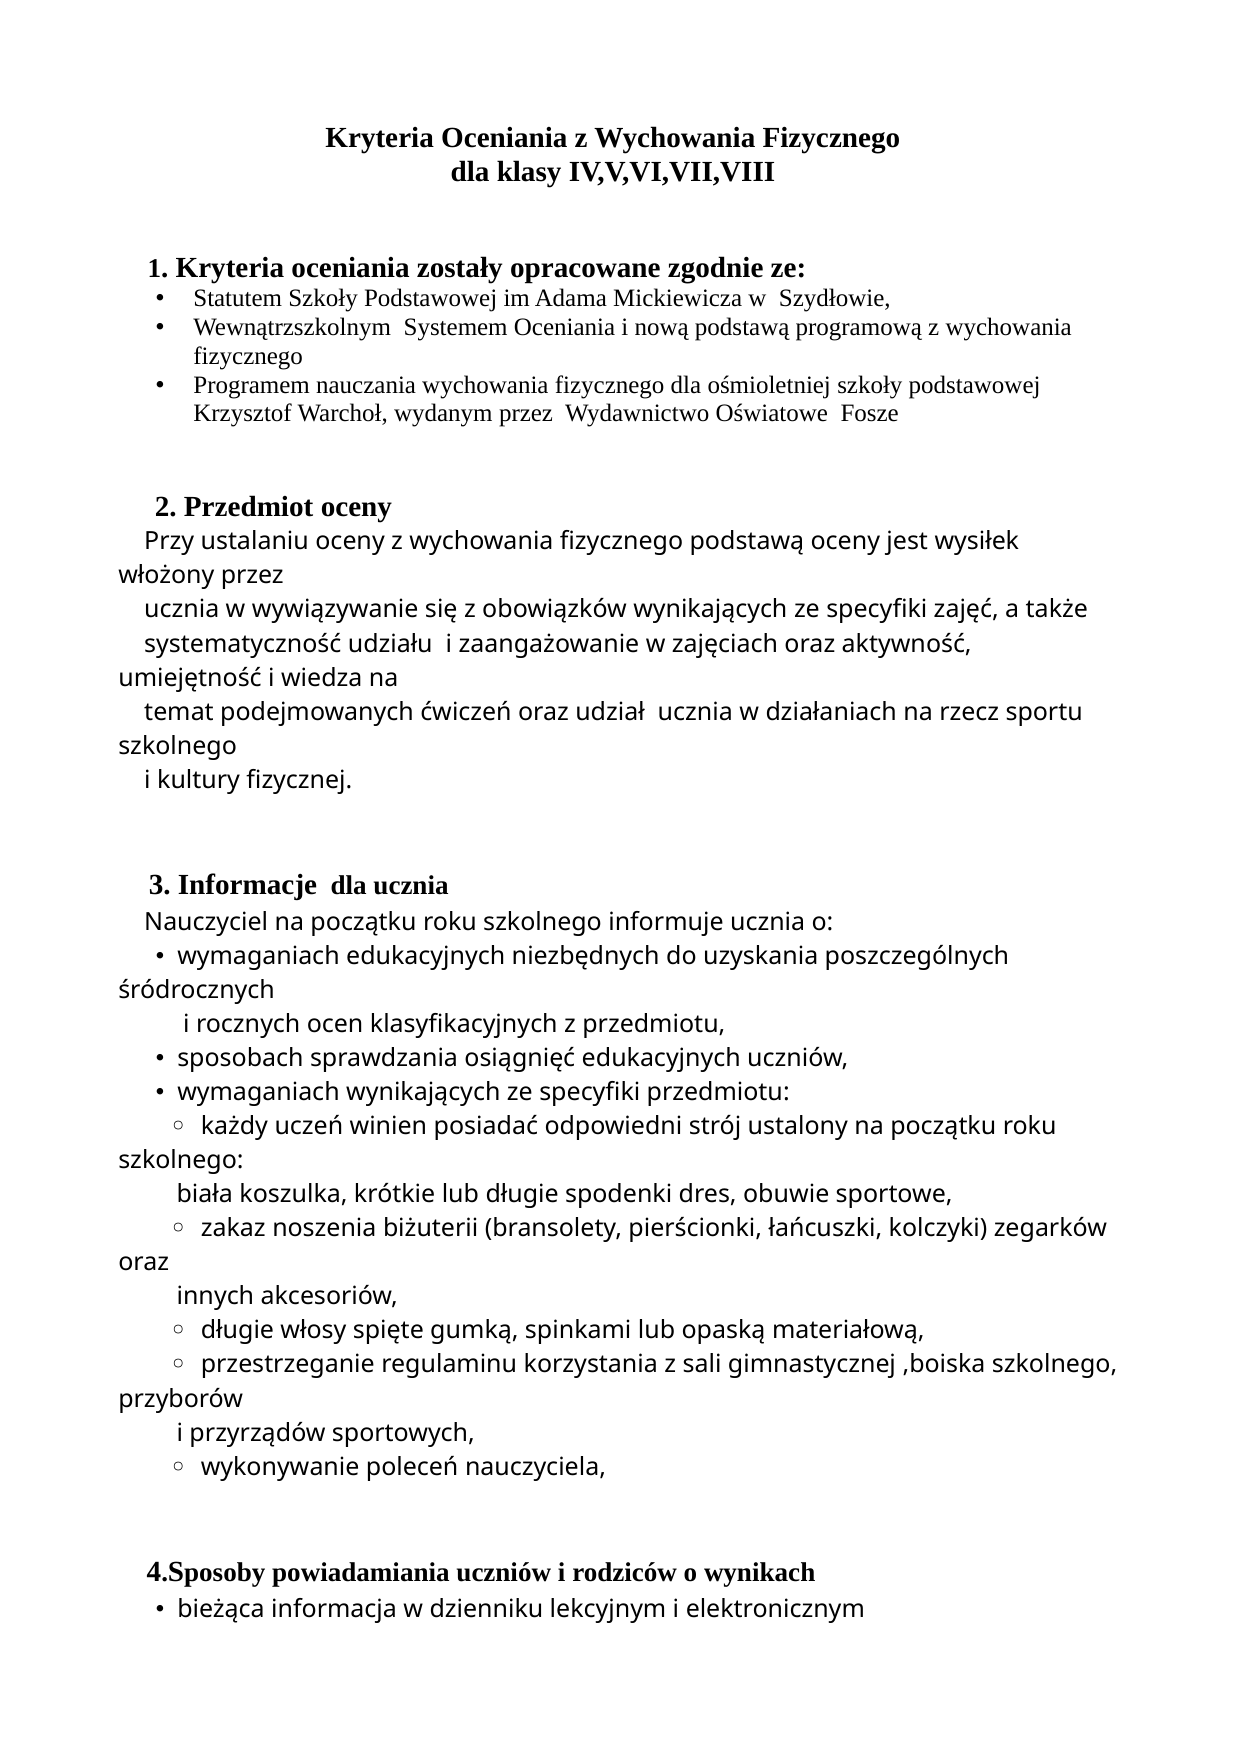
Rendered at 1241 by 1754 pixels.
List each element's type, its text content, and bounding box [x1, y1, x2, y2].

text • sposobach sprawdzania osiągnięć edukacyjnych uczniów, [118, 1039, 1122, 1074]
list Wewnątrzszkolnym Systemem Oceniania i nową podstawą programową z wychowania fizycznego [156, 312, 1122, 370]
text ◦ wykonywanie poleceń nauczyciela, [118, 1448, 1122, 1482]
text • bieżąca informacja w dzienniku lekcyjnym i elektronicznym [118, 1590, 1122, 1624]
text 4.Sposoby powiadamiania uczniów i rodziców o wynikach [118, 1551, 1122, 1590]
text ◦ długie włosy spięte gumką, spinkami lub opaską materiałową, [118, 1312, 1122, 1346]
text i przyrządów sportowych, [118, 1414, 1122, 1448]
text biała koszulka, krótkie lub długie spodenki dres, obuwie sportowe, [118, 1176, 1122, 1210]
text Przy ustalaniu oceny z wychowania fizycznego podstawą oceny jest wysiłek włożony przez [118, 523, 1122, 591]
text ◦ każdy uczeń winien posiadać odpowiedni strój ustalony na początku roku szkolnego: [118, 1108, 1122, 1176]
text ucznia w wywiązywanie się z obowiązków wynikających ze specyfiki zajęć, a także [118, 591, 1122, 625]
text • wymaganiach edukacyjnych niezbędnych do uzyskania poszczególnych śródrocznych [118, 937, 1122, 1006]
text innych akcesoriów, [118, 1278, 1122, 1312]
text Nauczyciel na początku roku szkolnego informuje ucznia o: [118, 903, 1122, 937]
text ◦ zakaz noszenia biżuterii (bransolety, pierścionki, łańcuszki, kolczyki) zegarków oraz [118, 1210, 1122, 1278]
text temat podejmowanych ćwiczeń oraz udział ucznia w działaniach na rzecz sportu szkolnego [118, 693, 1122, 761]
text • wymaganiach wynikających ze specyfiki przedmiotu: [118, 1074, 1122, 1108]
text systematyczność udziału i zaangażowanie w zajęciach oraz aktywność, umiejętność i wiedza na [118, 625, 1122, 693]
text ◦ przestrzeganie regulaminu korzystania z sali gimnastycznej ,boiska szkolnego, przyborów [118, 1346, 1122, 1414]
list Statutem Szkoły Podstawowej im Adama Mickiewicza w Szydłowie, [156, 283, 1122, 312]
text 1. Kryteria oceniania zostały opracowane zgodnie ze: [118, 250, 1122, 283]
list Programem nauczania wychowania fizycznego dla ośmioletniej szkoły podstawowej Krzysztof Warchoł, wydanym przez Wydawnictwo Oświatowe Fosze [156, 370, 1122, 427]
text i kultury fizycznej. [118, 761, 1122, 796]
text i rocznych ocen klasyfikacyjnych z przedmiotu, [118, 1006, 1122, 1039]
text Kryteria Oceniania z Wychowania Fizycznego [118, 121, 1122, 154]
text 3. Informacje dla ucznia [118, 864, 1122, 903]
text 2. Przedmiot oceny [118, 489, 1122, 523]
text dla klasy IV,V,VI,VII,VIII [118, 154, 1122, 188]
